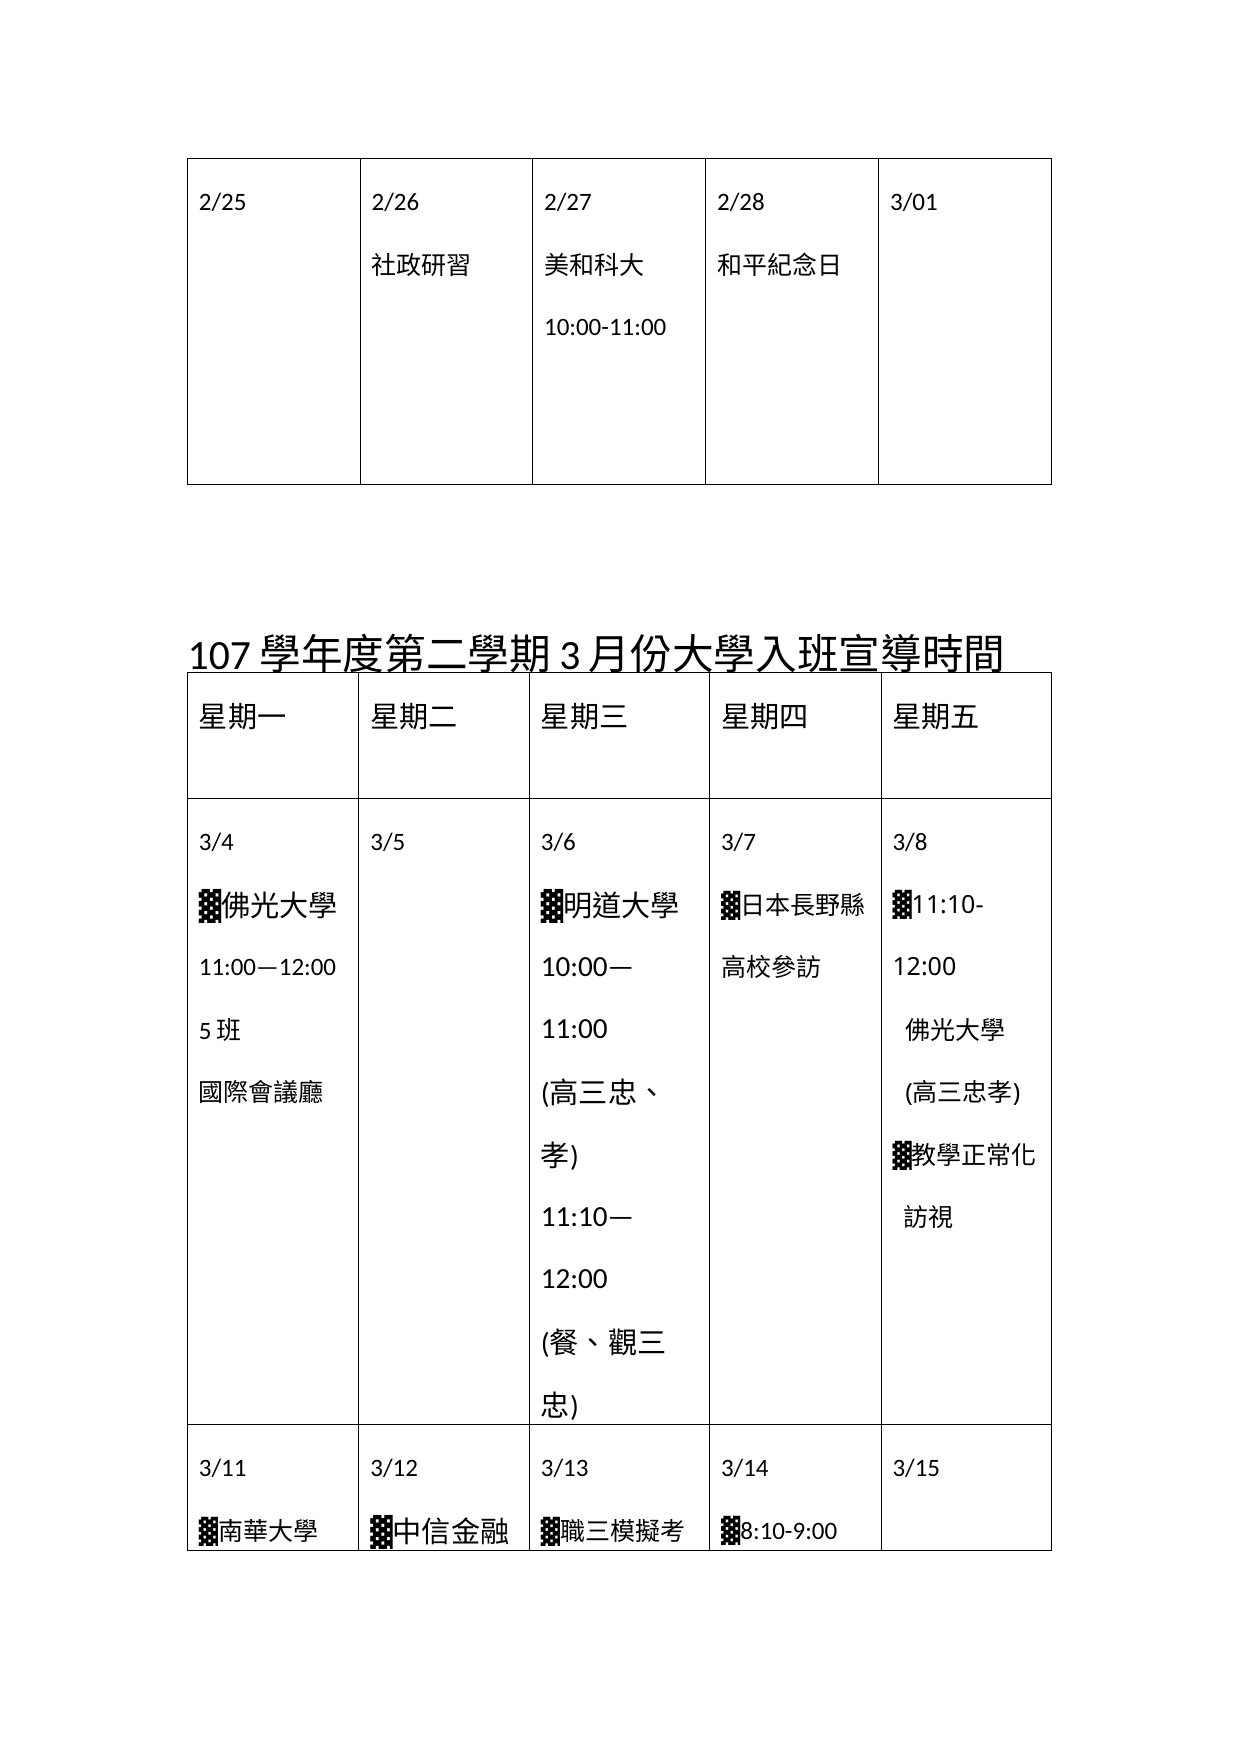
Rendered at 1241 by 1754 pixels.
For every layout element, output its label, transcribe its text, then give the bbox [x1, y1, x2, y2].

table_cell 3/12 ▓中信金融 [359, 1425, 529, 1550]
table_cell 2/28 和平紀念日 [706, 159, 878, 484]
table_cell 2/25 [188, 159, 360, 484]
table_cell 3/4 ▓佛光大學 11:00—12:00 5班 國際會議廳 [188, 799, 358, 1424]
table_header 星期三 [530, 673, 709, 798]
table_cell 3/7 ▓日本長野縣 高校參訪 [710, 799, 881, 1424]
table_header 星期四 [710, 673, 881, 798]
table_cell 3/6 ▓明道大學 10:00—11:00 (高三忠、孝) 11:10—12:00 (餐、觀三忠) [530, 799, 709, 1424]
table_cell 3/13 ▓職三模擬考 [530, 1425, 709, 1550]
text 107學年度第二學期3月份大學入班宣導時間 [187, 610, 1053, 672]
table_header 星期五 [882, 673, 1051, 798]
table_header 星期二 [359, 673, 529, 798]
table_cell 3/01 [879, 159, 1051, 484]
table_cell 3/14 ▓8:10-9:00 [710, 1425, 881, 1550]
table_cell 3/8 ▓11:10-12:00 佛光大學 (高三忠孝) ▓教學正常化 訪視 [882, 799, 1051, 1424]
table_cell 2/26 社政研習 [361, 159, 532, 484]
table_cell 2/27 美和科大 10:00-11:00 [533, 159, 705, 484]
table_header 星期一 [188, 673, 358, 798]
table_cell 3/11 ▓南華大學 [188, 1425, 358, 1550]
table_cell 3/15 [882, 1425, 1051, 1550]
table_cell 3/5 [359, 799, 529, 1424]
